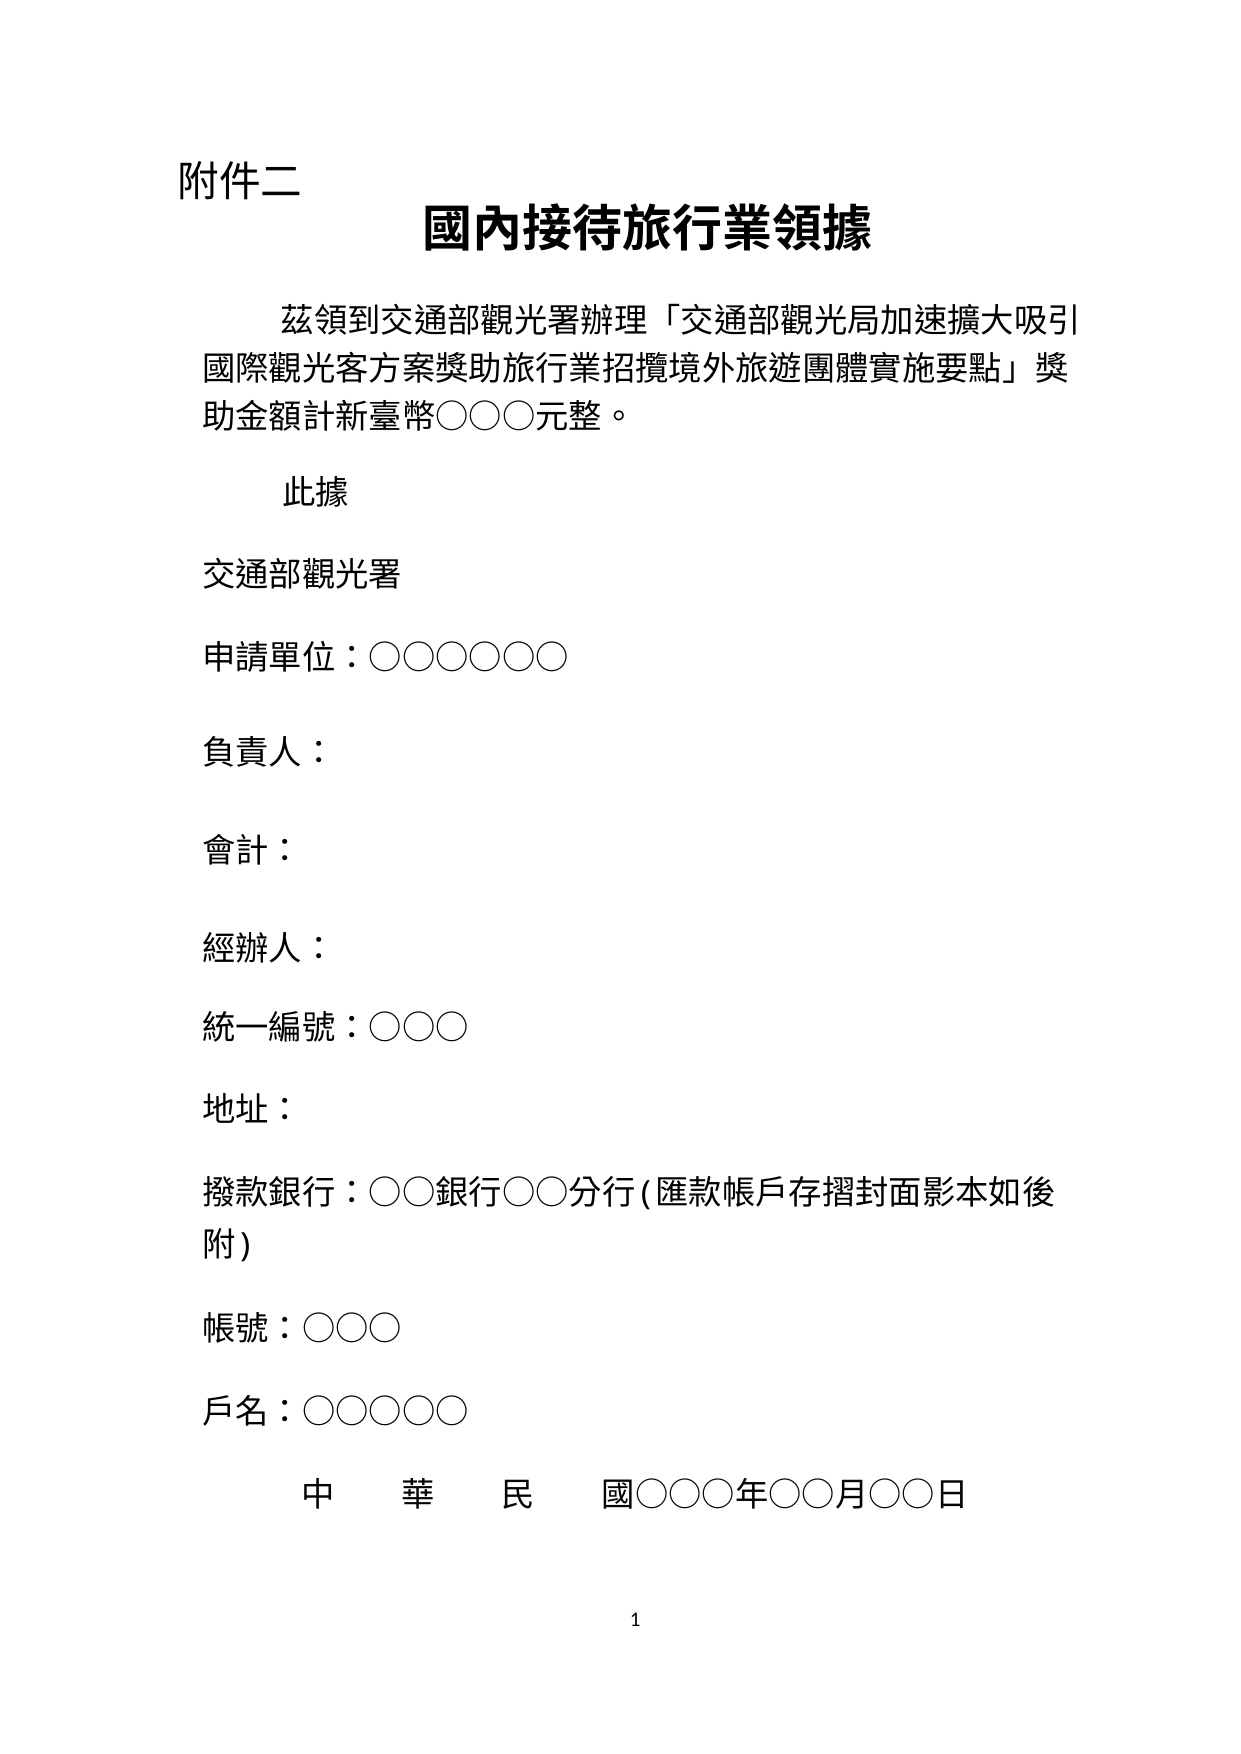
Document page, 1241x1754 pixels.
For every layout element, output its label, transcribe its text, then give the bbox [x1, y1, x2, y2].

text 交通部觀光署 [202, 544, 1092, 596]
text 此據 [202, 469, 1092, 513]
text 茲領到交通部觀光署辦理「交通部觀光局加速擴大吸引國際觀光客方案獎助旅行業招攬境外旅遊團體實施要點」獎助金額計新臺幣○○○元整。 [202, 293, 1092, 438]
text 統一編號：○○○ [202, 1005, 1092, 1048]
text 會計： [202, 809, 1092, 876]
text 戶名：○○○○○ [202, 1382, 1092, 1434]
text 國內接待旅行業領據 [202, 208, 1092, 256]
text 負責人： [202, 711, 1092, 778]
text 地址： [202, 1080, 1092, 1132]
text 經辦人： [202, 907, 1092, 973]
text 帳號：○○○ [202, 1298, 1092, 1351]
text 申請單位：○○○○○○ [202, 628, 1092, 680]
text 附件二 [177, 148, 1092, 208]
text 中 華 民 國○○○年○○月○○日 [177, 1465, 1092, 1517]
text 撥款銀行：○○銀行○○分行(匯款帳戶存摺封面影本如後附) [202, 1163, 1092, 1267]
